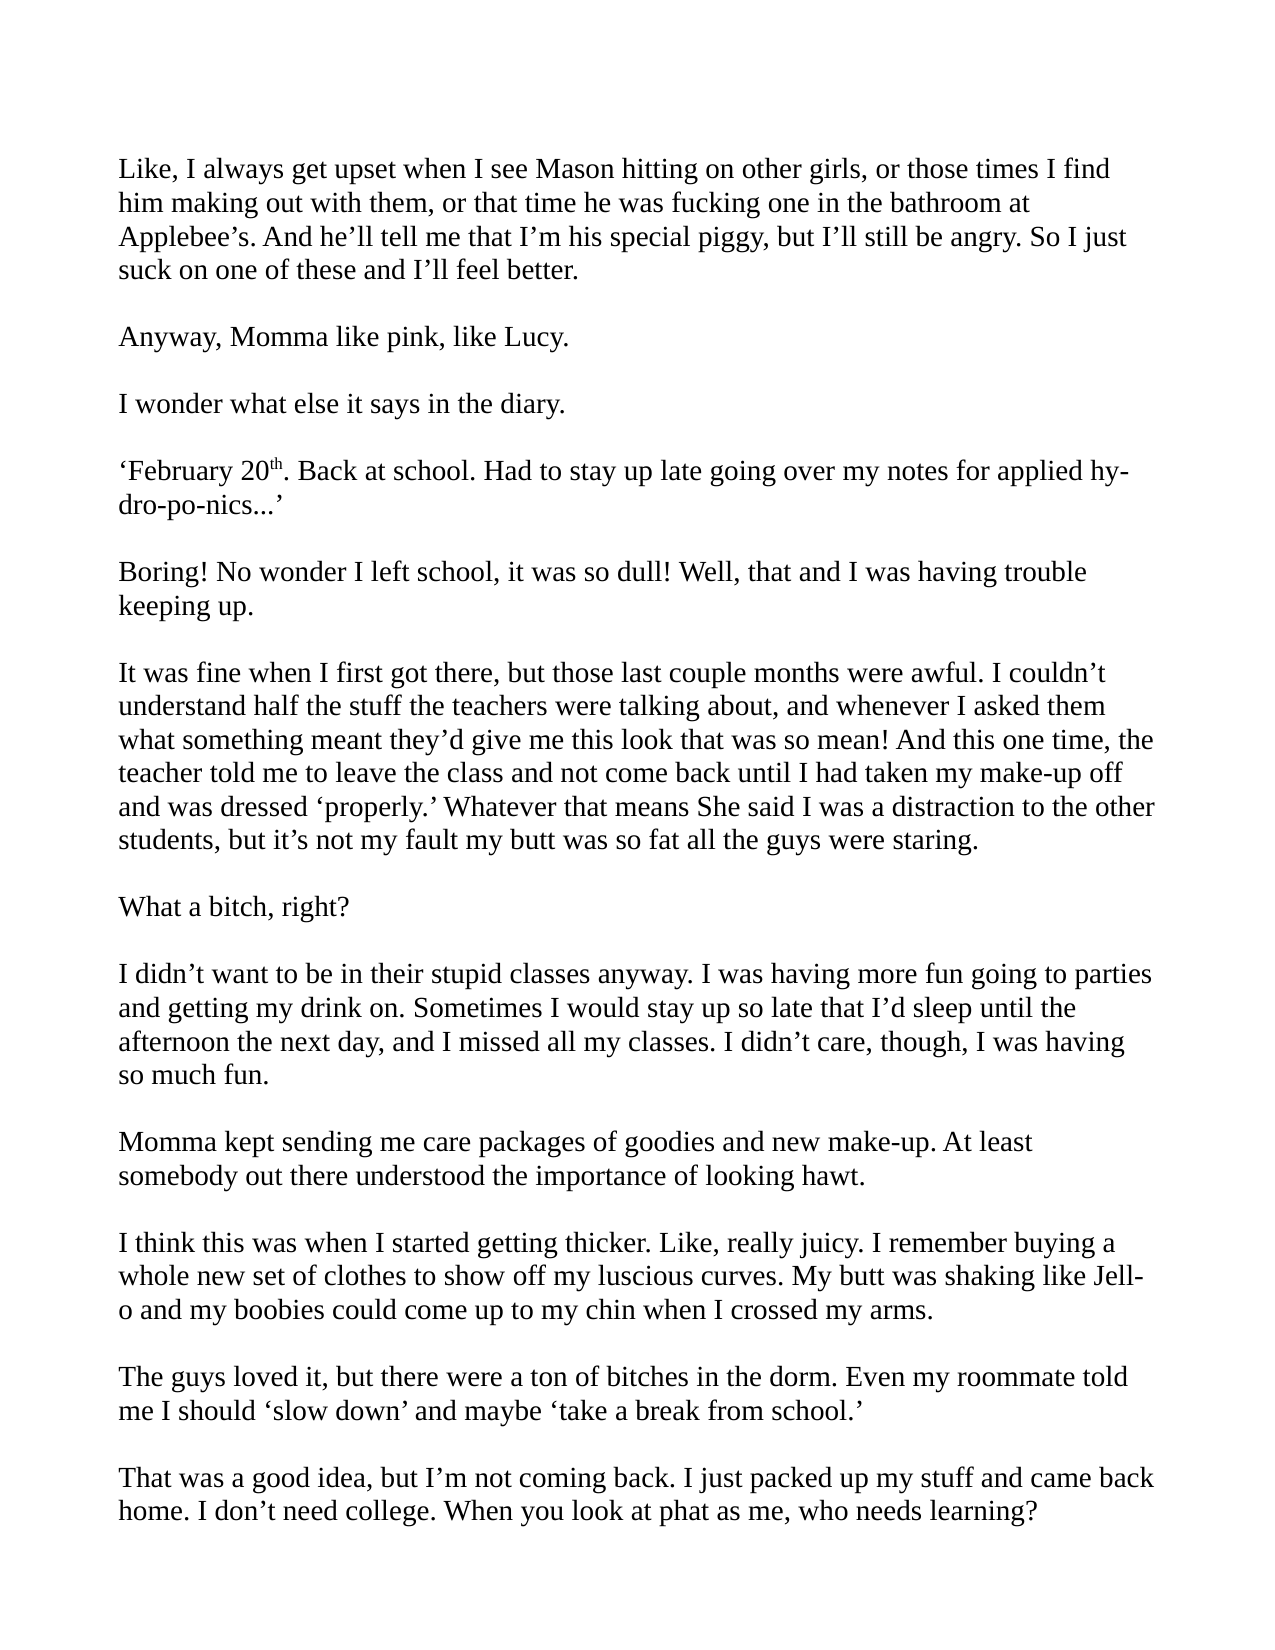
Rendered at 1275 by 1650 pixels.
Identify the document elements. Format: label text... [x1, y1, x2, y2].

text That was a good idea, but I’m not coming back. I just packed up my stuff and came back home. I don’t need college. When you look at phat as me, who needs learning? [118, 1460, 1157, 1527]
text Boring! No wonder I left school, it was so dull! Well, that and I was having trouble keeping up. [118, 554, 1157, 621]
text It was fine when I first got there, but those last couple months were awful. I couldn’t understand half the stuff the teachers were talking about, and whenever I asked them what something meant they’d give me this look that was so mean! And this one time, the teacher told me to leave the class and not come back until I had taken my make-up off and was dressed ‘properly.’ Whatever that means She said I was a distraction to the other students, but it’s not my fault my butt was so fat all the guys were staring. [118, 655, 1157, 856]
text The guys loved it, but there were a ton of bitches in the dorm. Even my roommate told me I should ‘slow down’ and maybe ‘take a break from school.’ [118, 1359, 1157, 1426]
text Momma kept sending me care packages of goodies and new make-up. At least somebody out there understood the importance of looking hawt. [118, 1124, 1157, 1191]
text What a bitch, right? [118, 889, 1157, 923]
text I wonder what else it says in the diary. [118, 386, 1157, 420]
text I didn’t want to be in their stupid classes anyway. I was having more fun going to parties and getting my drink on. Sometimes I would stay up so late that I’d sleep until the afternoon the next day, and I missed all my classes. I didn’t care, though, I was having so much fun. [118, 957, 1157, 1091]
text Anyway, Momma like pink, like Lucy. [118, 319, 1157, 353]
text I think this was when I started getting thicker. Like, really juicy. I remember buying a whole new set of clothes to show off my luscious curves. My butt was shaking like Jell-o and my boobies could come up to my chin when I crossed my arms. [118, 1225, 1157, 1326]
text ‘February 20th. Back at school. Had to stay up late going over my notes for applied hy-dro-po-nics...’ [118, 453, 1157, 521]
text Like, I always get upset when I see Mason hitting on other girls, or those times I find him making out with them, or that time he was fucking one in the bathroom at Applebee’s. And he’ll tell me that I’m his special piggy, but I’ll still be angry. So I just suck on one of these and I’ll feel better. [118, 152, 1157, 286]
